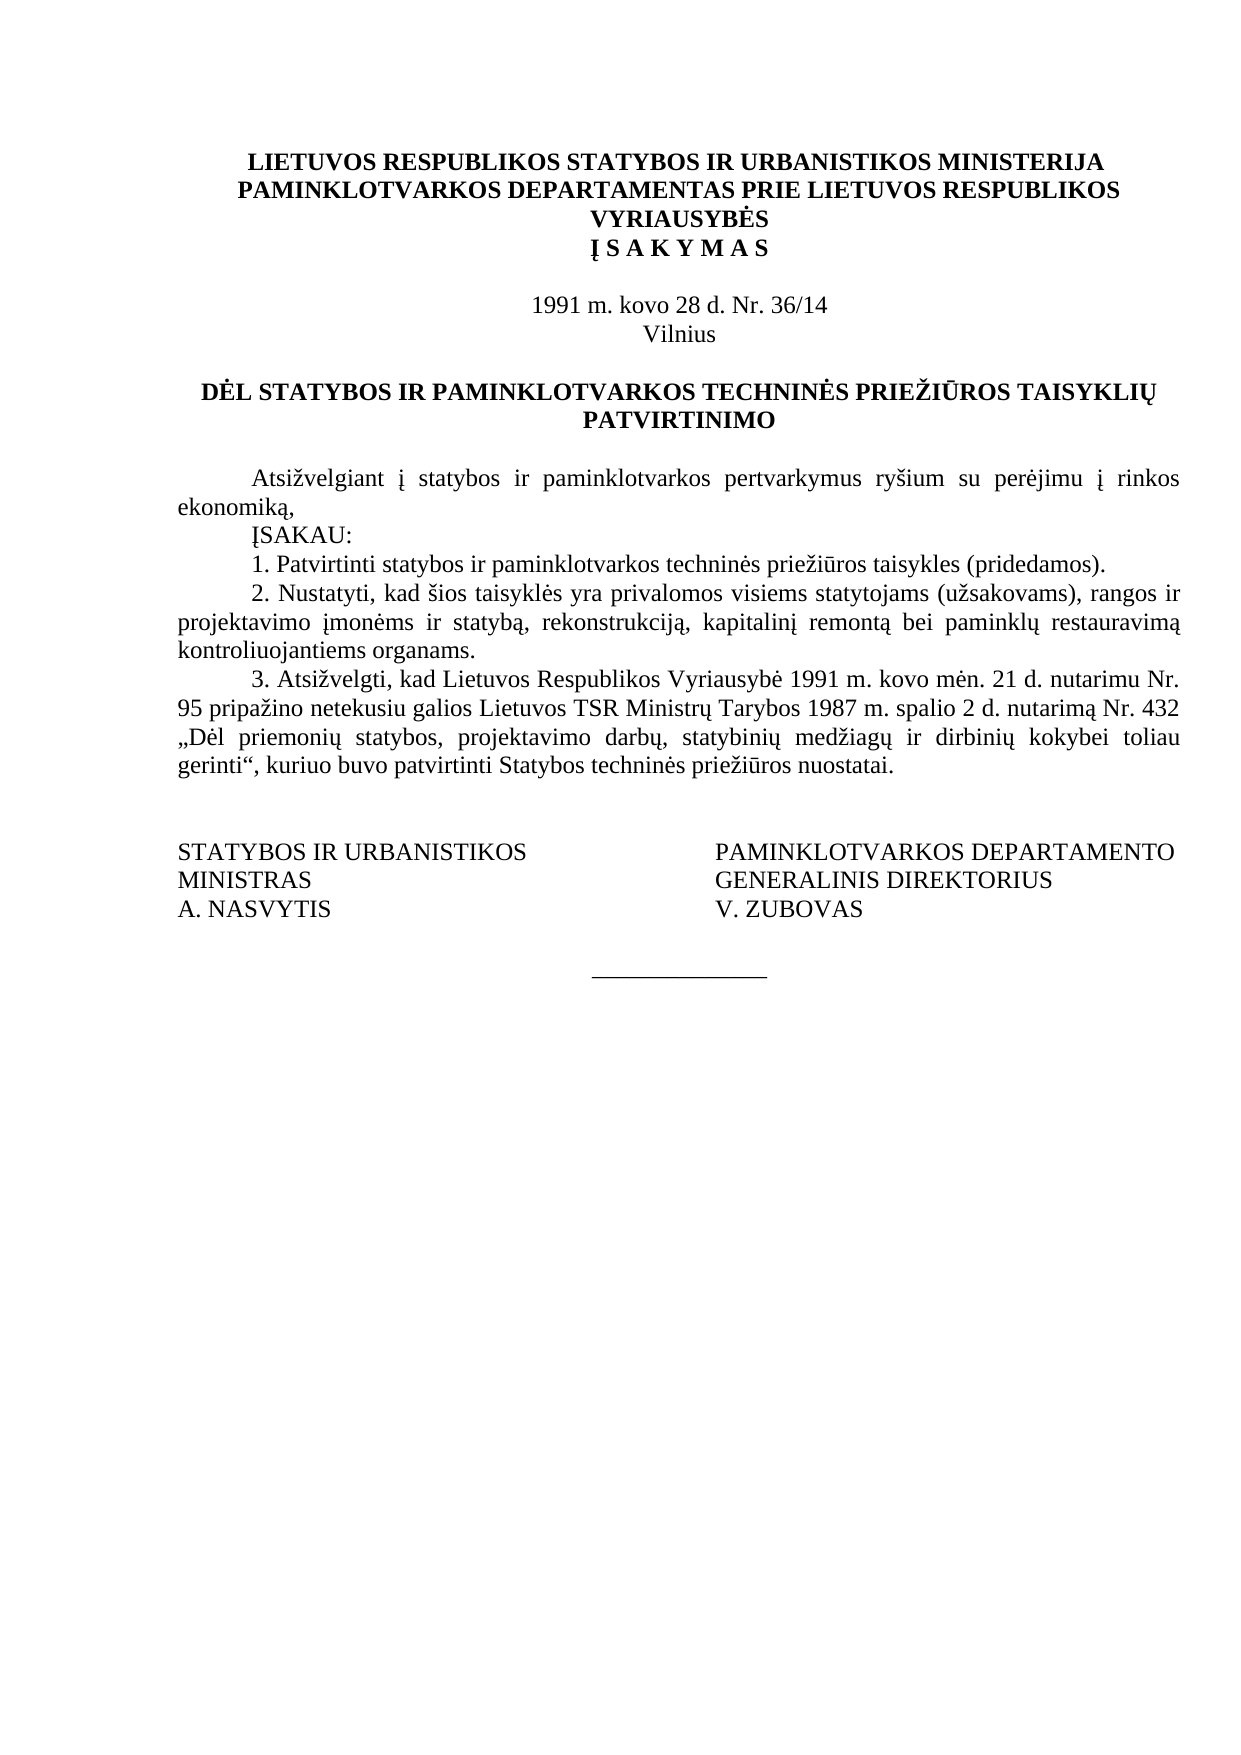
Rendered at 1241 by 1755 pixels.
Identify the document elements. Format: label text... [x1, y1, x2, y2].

text 2. Nustatyti, kad šios taisyklės yra privalomos visiems statytojams (užsakovams), rangos ir projektavimo įmonėms ir statybą, rekonstrukciją, kapitalinį remontą bei paminklų restauravimą kontroliuojantiems organams. [177, 578, 1181, 664]
text 1. Patvirtinti statybos ir paminklotvarkos techninės priežiūros taisykles (pridedamos). [177, 549, 1181, 578]
text LIETUVOS RESPUBLIKOS STATYBOS IR URBANISTIKOS MINISTERIJA [177, 147, 1181, 176]
text Vilnius [177, 319, 1181, 348]
text MINISTRAS GENERALINIS DIREKTORIUS [177, 866, 1181, 894]
text Atsižvelgiant į statybos ir paminklotvarkos pertvarkymus ryšium su perėjimu į rinkos ekonomiką, [177, 463, 1181, 521]
text ĮSAKAU: [177, 521, 1181, 549]
text 3. Atsižvelgti, kad Lietuvos Respublikos Vyriausybė 1991 m. kovo mėn. 21 d. nutarimu Nr. 95 pripažino netekusiu galios Lietuvos TSR Ministrų Tarybos 1987 m. spalio 2 d. nutarimą Nr. 432 „Dėl priemonių statybos, projektavimo darbų, statybinių medžiagų ir dirbinių kokybei toliau gerinti“, kuriuo buvo patvirtinti Statybos techninės priežiūros nuostatai. [177, 664, 1181, 779]
text PAMINKLOTVARKOS DEPARTAMENTAS PRIE LIETUVOS RESPUBLIKOS VYRIAUSYBĖS [177, 176, 1181, 233]
text Į S A K Y M A S [177, 233, 1181, 262]
text 1991 m. kovo 28 d. Nr. 36/14 [177, 291, 1181, 319]
text STATYBOS IR URBANISTIKOS PAMINKLOTVARKOS DEPARTAMENTO [177, 837, 1181, 866]
text ______________ [177, 952, 1181, 981]
text A. NASVYTIS V. ZUBOVAS [177, 894, 1181, 923]
text DĖL STATYBOS IR PAMINKLOTVARKOS TECHNINĖS PRIEŽIŪROS TAISYKLIŲ PATVIRTINIMO [177, 377, 1181, 434]
